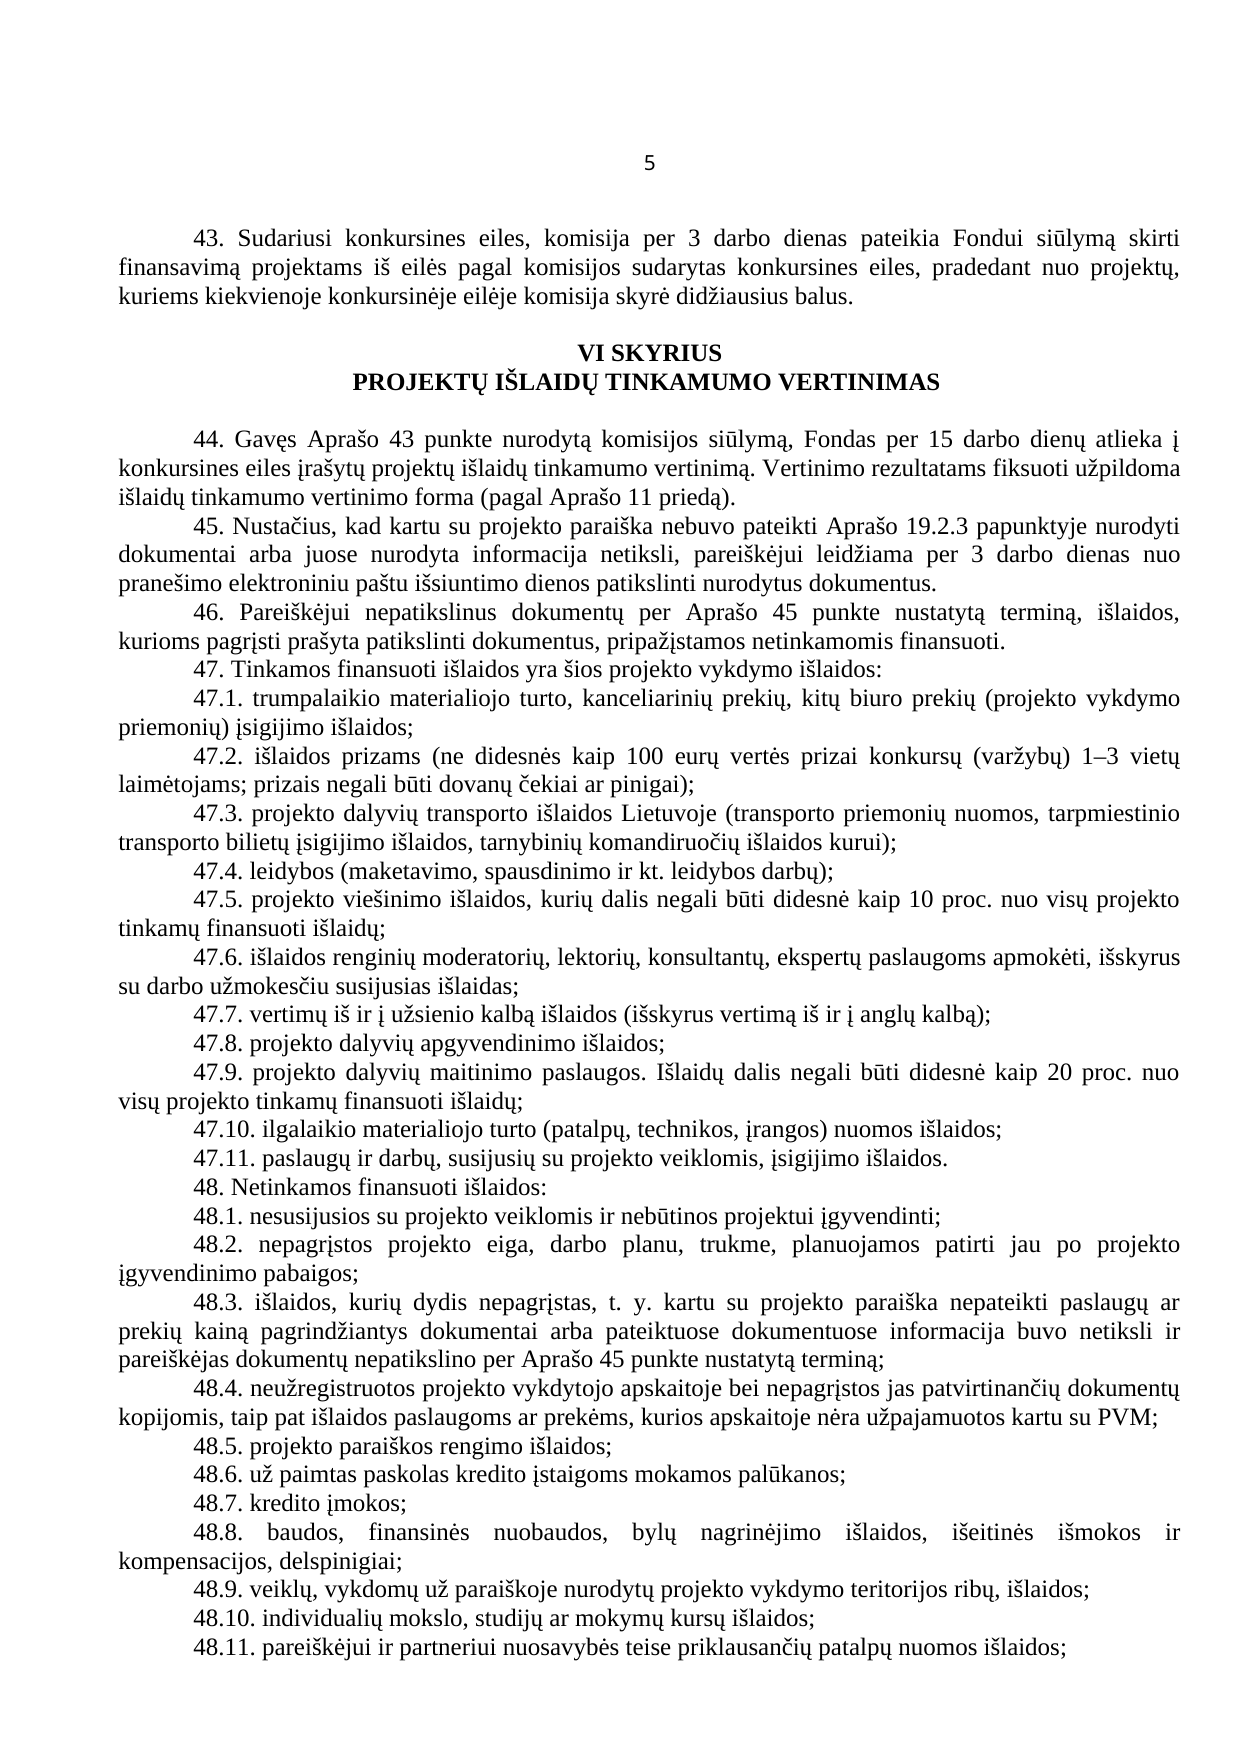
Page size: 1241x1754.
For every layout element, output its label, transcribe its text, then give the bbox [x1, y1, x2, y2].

text 47.8. projekto dalyvių apgyvendinimo išlaidos; [118, 1028, 1181, 1057]
text 48.7. kredito įmokos; [118, 1488, 1181, 1517]
text 48.8. baudos, finansinės nuobaudos, bylų nagrinėjimo išlaidos, išeitinės išmokos ir kompensacijos, delspinigiai; [118, 1517, 1181, 1574]
text 44. Gavęs Aprašo 43 punkte nurodytą komisijos siūlymą, Fondas per 15 darbo dienų atlieka į konkursines eiles įrašytų projektų išlaidų tinkamumo vertinimą. Vertinimo rezultatams fiksuoti užpildoma išlaidų tinkamumo vertinimo forma (pagal Aprašo 11 priedą). [118, 424, 1181, 511]
text 48.2. nepagrįstos projekto eiga, darbo planu, trukme, planuojamos patirti jau po projekto įgyvendinimo pabaigos; [118, 1229, 1181, 1287]
text 48.6. už paimtas paskolas kredito įstaigoms mokamos palūkanos; [118, 1459, 1181, 1488]
text 47.1. trumpalaikio materialiojo turto, kanceliarinių prekių, kitų biuro prekių (projekto vykdymo priemonių) įsigijimo išlaidos; [118, 683, 1181, 741]
text 46. Pareiškėjui nepatikslinus dokumentų per Aprašo 45 punkte nustatytą terminą, išlaidos, kurioms pagrįsti prašyta patikslinti dokumentus, pripažįstamos netinkamomis finansuoti. [118, 597, 1181, 654]
text 43. Sudariusi konkursines eiles, komisija per 3 darbo dienas pateikia Fondui siūlymą skirti finansavimą projektams iš eilės pagal komisijos sudarytas konkursines eiles, pradedant nuo projektų, kuriems kiekvienoje konkursinėje eilėje komisija skyrė didžiausius balus. [118, 223, 1181, 309]
text 47.9. projekto dalyvių maitinimo paslaugos. Išlaidų dalis negali būti didesnė kaip 20 proc. nuo visų projekto tinkamų finansuoti išlaidų; [118, 1057, 1181, 1114]
text PROJEKTŲ IŠLAIDŲ TINKAMUMO VERTINIMAS [118, 367, 1181, 396]
text 45. Nustačius, kad kartu su projekto paraiška nebuvo pateikti Aprašo 19.2.3 papunktyje nurodyti dokumentai arba juose nurodyta informacija netiksli, pareiškėjui leidžiama per 3 darbo dienas nuo pranešimo elektroniniu paštu išsiuntimo dienos patikslinti nurodytus dokumentus. [118, 511, 1181, 597]
text 48. Netinkamos finansuoti išlaidos: [118, 1172, 1181, 1201]
text 48.11. pareiškėjui ir partneriui nuosavybės teise priklausančių patalpų nuomos išlaidos; [118, 1632, 1181, 1661]
text 47. Tinkamos finansuoti išlaidos yra šios projekto vykdymo išlaidos: [118, 654, 1181, 683]
text 48.3. išlaidos, kurių dydis nepagrįstas, t. y. kartu su projekto paraiška nepateikti paslaugų ar prekių kainą pagrindžiantys dokumentai arba pateiktuose dokumentuose informacija buvo netiksli ir pareiškėjas dokumentų nepatikslino per Aprašo 45 punkte nustatytą terminą; [118, 1287, 1181, 1373]
text 47.2. išlaidos prizams (ne didesnės kaip 100 eurų vertės prizai konkursų (varžybų) 1–3 vietų laimėtojams; prizais negali būti dovanų čekiai ar pinigai); [118, 741, 1181, 798]
text 47.5. projekto viešinimo išlaidos, kurių dalis negali būti didesnė kaip 10 proc. nuo visų projekto tinkamų finansuoti išlaidų; [118, 884, 1181, 942]
text 48.10. individualių mokslo, studijų ar mokymų kursų išlaidos; [118, 1603, 1181, 1632]
text 47.3. projekto dalyvių transporto išlaidos Lietuvoje (transporto priemonių nuomos, tarpmiestinio transporto bilietų įsigijimo išlaidos, tarnybinių komandiruočių išlaidos kurui); [118, 798, 1181, 856]
text 48.4. neužregistruotos projekto vykdytojo apskaitoje bei nepagrįstos jas patvirtinančių dokumentų kopijomis, taip pat išlaidos paslaugoms ar prekėms, kurios apskaitoje nėra užpajamuotos kartu su PVM; [118, 1373, 1181, 1431]
text 48.5. projekto paraiškos rengimo išlaidos; [118, 1431, 1181, 1459]
text 47.4. leidybos (maketavimo, spausdinimo ir kt. leidybos darbų); [118, 856, 1181, 884]
text 47.10. ilgalaikio materialiojo turto (patalpų, technikos, įrangos) nuomos išlaidos; [118, 1114, 1181, 1143]
text 47.7. vertimų iš ir į užsienio kalbą išlaidos (išskyrus vertimą iš ir į anglų kalbą); [118, 999, 1181, 1028]
text VI SKYRIUS [118, 338, 1181, 367]
text 48.1. nesusijusios su projekto veiklomis ir nebūtinos projektui įgyvendinti; [118, 1201, 1181, 1229]
text 48.9. veiklų, vykdomų už paraiškoje nurodytų projekto vykdymo teritorijos ribų, išlaidos; [118, 1574, 1181, 1603]
text 47.11. paslaugų ir darbų, susijusių su projekto veiklomis, įsigijimo išlaidos. [118, 1143, 1181, 1172]
text 47.6. išlaidos renginių moderatorių, lektorių, konsultantų, ekspertų paslaugoms apmokėti, išskyrus su darbo užmokesčiu susijusias išlaidas; [118, 942, 1181, 999]
